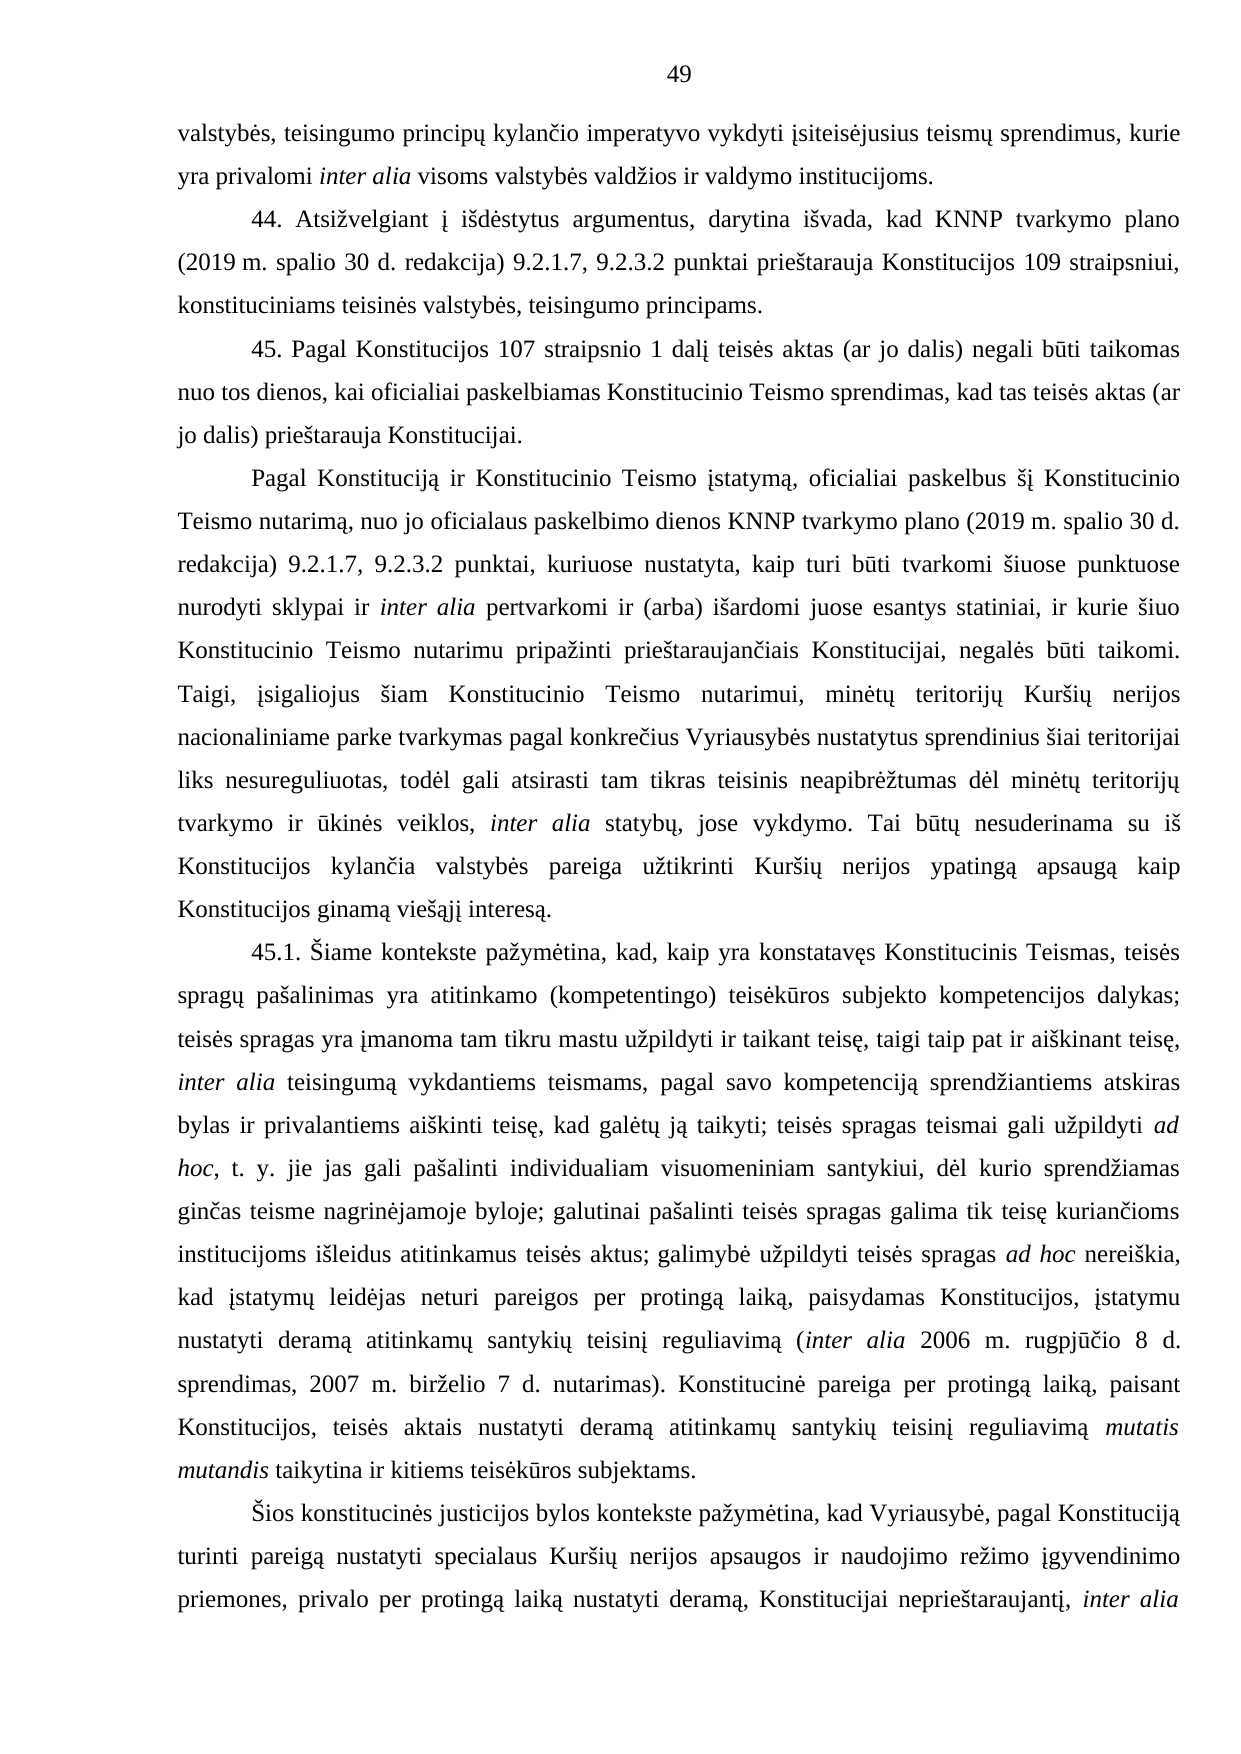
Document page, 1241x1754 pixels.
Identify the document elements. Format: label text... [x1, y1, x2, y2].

text 45.1. Šiame kontekste pažymėtina, kad, kaip yra konstatavęs Konstitucinis Teismas, teisės spragų pašalinimas yra atitinkamo (kompetentingo) teisėkūros subjekto kompetencijos dalykas; teisės spragas yra įmanoma tam tikru mastu užpildyti ir taikant teisę, taigi taip pat ir aiškinant teisę, inter alia teisingumą vykdantiems teismams, pagal savo kompetenciją sprendžiantiems atskiras bylas ir privalantiems aiškinti teisę, kad galėtų ją taikyti; teisės spragas teismai gali užpildyti ad hoc, t. y. jie jas gali pašalinti individualiam visuomeniniam santykiui, dėl kurio sprendžiamas ginčas teisme nagrinėjamoje byloje; galutinai pašalinti teisės spragas galima tik teisę kuriančioms institucijoms išleidus atitinkamus teisės aktus; galimybė užpildyti teisės spragas ad hoc nereiškia, kad įstatymų leidėjas neturi pareigos per protingą laiką, paisydamas Konstitucijos, įstatymu nustatyti deramą atitinkamų santykių teisinį reguliavimą (inter alia 2006 m. rugpjūčio 8 d. sprendimas, 2007 m. birželio 7 d. nutarimas). Konstitucinė pareiga per protingą laiką, paisant Konstitucijos, teisės aktais nustatyti deramą atitinkamų santykių teisinį reguliavimą mutatis mutandis taikytina ir kitiems teisėkūros subjektams. [177, 937, 1181, 1484]
text 44. Atsižvelgiant į išdėstytus argumentus, darytina išvada, kad KNNP tvarkymo plano (2019 m. spalio 30 d. redakcija) 9.2.1.7, 9.2.3.2 punktai prieštarauja Konstitucijos 109 straipsniui, konstituciniams teisinės valstybės, teisingumo principams. [177, 204, 1181, 319]
text valstybės, teisingumo principų kylančio imperatyvo vykdyti įsiteisėjusius teismų sprendimus, kurie yra privalomi inter alia visoms valstybės valdžios ir valdymo institucijoms. [177, 118, 1181, 190]
text 45. Pagal Konstitucijos 107 straipsnio 1 dalį teisės aktas (ar jo dalis) negali būti taikomas nuo tos dienos, kai oficialiai paskelbiamas Konstitucinio Teismo sprendimas, kad tas teisės aktas (ar jo dalis) prieštarauja Konstitucijai. [177, 334, 1181, 449]
text Pagal Konstituciją ir Konstitucinio Teismo įstatymą, oficialiai paskelbus šį Konstitucinio Teismo nutarimą, nuo jo oficialaus paskelbimo dienos KNNP tvarkymo plano (2019 m. spalio 30 d. redakcija) 9.2.1.7, 9.2.3.2 punktai, kuriuose nustatyta, kaip turi būti tvarkomi šiuose punktuose nurodyti sklypai ir inter alia pertvarkomi ir (arba) išardomi juose esantys statiniai, ir kurie šiuo Konstitucinio Teismo nutarimu pripažinti prieštaraujančiais Konstitucijai, negalės būti taikomi. Taigi, įsigaliojus šiam Konstitucinio Teismo nutarimui, minėtų teritorijų Kuršių nerijos nacionaliniame parke tvarkymas pagal konkrečius Vyriausybės nustatytus sprendinius šiai teritorijai liks nesureguliuotas, todėl gali atsirasti tam tikras teisinis neapibrėžtumas dėl minėtų teritorijų tvarkymo ir ūkinės veiklos, inter alia statybų, jose vykdymo. Tai būtų nesuderinama su iš Konstitucijos kylančia valstybės pareiga užtikrinti Kuršių nerijos ypatingą apsaugą kaip Konstitucijos ginamą viešąjį interesą. [177, 463, 1181, 923]
text Šios konstitucinės justicijos bylos kontekste pažymėtina, kad Vyriausybė, pagal Konstituciją turinti pareigą nustatyti specialaus Kuršių nerijos apsaugos ir naudojimo režimo įgyvendinimo priemones, privalo per protingą laiką nustatyti deramą, Konstitucijai neprieštaraujantį, inter alia [177, 1498, 1181, 1613]
